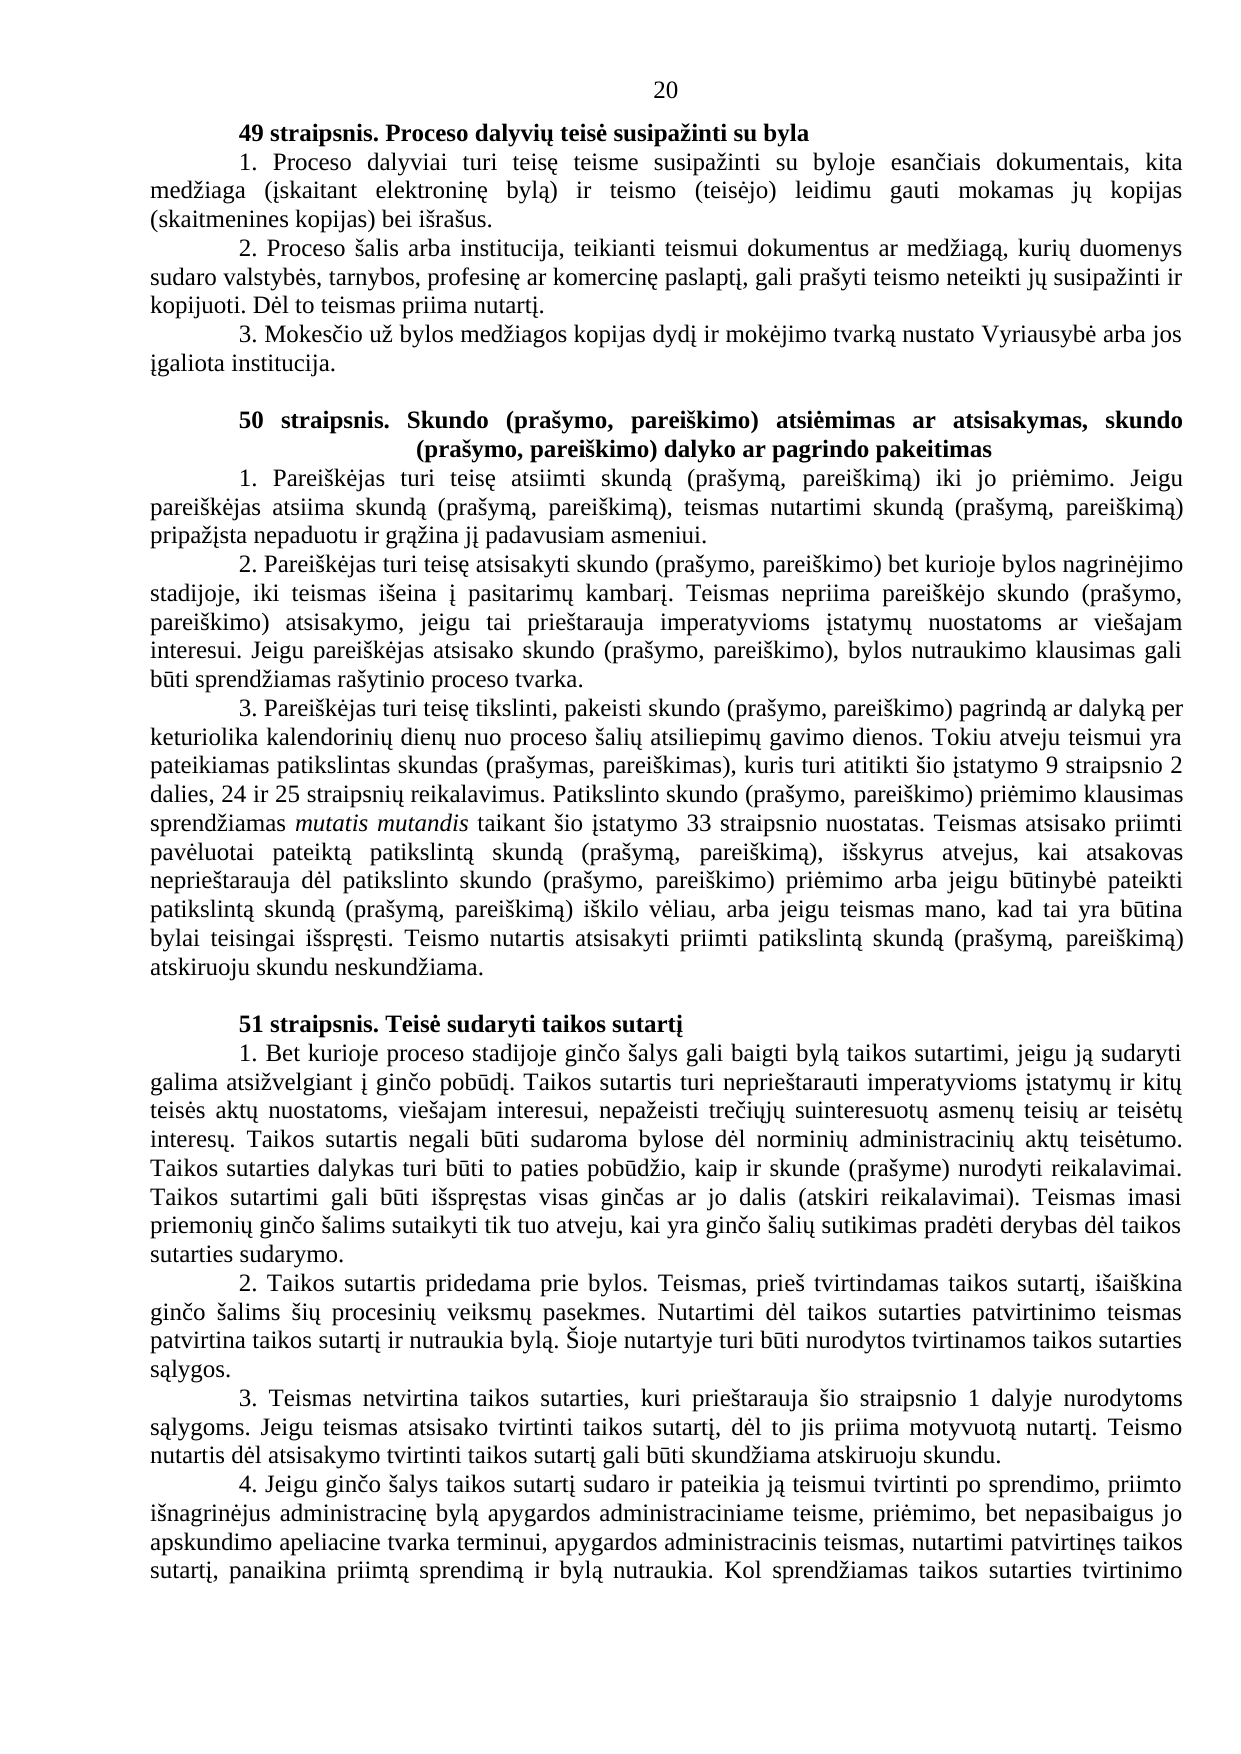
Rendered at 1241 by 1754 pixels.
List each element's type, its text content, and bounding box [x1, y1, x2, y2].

text 3. Mokesčio už bylos medžiagos kopijas dydį ir mokėjimo tvarką nustato Vyriausybė arba jos įgaliota institucija. [150, 319, 1183, 377]
text 2. Pareiškėjas turi teisę atsisakyti skundo (prašymo, pareiškimo) bet kurioje bylos nagrinėjimo stadijoje, iki teismas išeina į pasitarimų kambarį. Teismas nepriima pareiškėjo skundo (prašymo, pareiškimo) atsisakymo, jeigu tai prieštarauja imperatyvioms įstatymų nuostatoms ar viešajam interesui. Jeigu pareiškėjas atsisako skundo (prašymo, pareiškimo), bylos nutraukimo klausimas gali būti sprendžiamas rašytinio proceso tvarka. [150, 549, 1183, 693]
text 1. Pareiškėjas turi teisę atsiimti skundą (prašymą, pareiškimą) iki jo priėmimo. Jeigu pareiškėjas atsiima skundą (prašymą, pareiškimą), teismas nutartimi skundą (prašymą, pareiškimą) pripažįsta nepaduotu ir grąžina jį padavusiam asmeniui. [150, 463, 1183, 549]
text 4. Jeigu ginčo šalys taikos sutartį sudaro ir pateikia ją teismui tvirtinti po sprendimo, priimto išnagrinėjus administracinę bylą apygardos administraciniame teisme, priėmimo, bet nepasibaigus jo apskundimo apeliacine tvarka terminui, apygardos administracinis teismas, nutartimi patvirtinęs taikos sutartį, panaikina priimtą sprendimą ir bylą nutraukia. Kol sprendžiamas taikos sutarties tvirtinimo [150, 1469, 1183, 1584]
text 1. Proceso dalyviai turi teisę teisme susipažinti su byloje esančiais dokumentais, kita medžiaga (įskaitant elektroninę bylą) ir teismo (teisėjo) leidimu gauti mokamas jų kopijas (skaitmenines kopijas) bei išrašus. [150, 147, 1183, 233]
text 3. Pareiškėjas turi teisę tikslinti, pakeisti skundo (prašymo, pareiškimo) pagrindą ar dalyką per keturiolika kalendorinių dienų nuo proceso šalių atsiliepimų gavimo dienos. Tokiu atveju teismui yra pateikiamas patikslintas skundas (prašymas, pareiškimas), kuris turi atitikti šio įstatymo 9 straipsnio 2 dalies, 24 ir 25 straipsnių reikalavimus. Patikslinto skundo (prašymo, pareiškimo) priėmimo klausimas sprendžiamas mutatis mutandis taikant šio įstatymo 33 straipsnio nuostatas. Teismas atsisako priimti pavėluotai pateiktą patikslintą skundą (prašymą, pareiškimą), išskyrus atvejus, kai atsakovas neprieštarauja dėl patikslinto skundo (prašymo, pareiškimo) priėmimo arba jeigu būtinybė pateikti patikslintą skundą (prašymą, pareiškimą) iškilo vėliau, arba jeigu teismas mano, kad tai yra būtina bylai teisingai išspręsti. Teismo nutartis atsisakyti priimti patikslintą skundą (prašymą, pareiškimą) atskiruoju skundu neskundžiama. [150, 693, 1183, 981]
text 51 straipsnis. Teisė sudaryti taikos sutartį [150, 1009, 1183, 1038]
text 1. Bet kurioje proceso stadijoje ginčo šalys gali baigti bylą taikos sutartimi, jeigu ją sudaryti galima atsižvelgiant į ginčo pobūdį. Taikos sutartis turi neprieštarauti imperatyvioms įstatymų ir kitų teisės aktų nuostatoms, viešajam interesui, nepažeisti trečiųjų suinteresuotų asmenų teisių ar teisėtų interesų. Taikos sutartis negali būti sudaroma bylose dėl norminių administracinių aktų teisėtumo. Taikos sutarties dalykas turi būti to paties pobūdžio, kaip ir skunde (prašyme) nurodyti reikalavimai. Taikos sutartimi gali būti išspręstas visas ginčas ar jo dalis (atskiri reikalavimai). Teismas imasi priemonių ginčo šalims sutaikyti tik tuo atveju, kai yra ginčo šalių sutikimas pradėti derybas dėl taikos sutarties sudarymo. [150, 1038, 1183, 1268]
text 3. Teismas netvirtina taikos sutarties, kuri prieštarauja šio straipsnio 1 dalyje nurodytoms sąlygoms. Jeigu teismas atsisako tvirtinti taikos sutartį, dėl to jis priima motyvuotą nutartį. Teismo nutartis dėl atsisakymo tvirtinti taikos sutartį gali būti skundžiama atskiruoju skundu. [150, 1383, 1183, 1469]
text 49 straipsnis. Proceso dalyvių teisė susipažinti su byla [150, 118, 1183, 147]
text 2. Proceso šalis arba institucija, teikianti teismui dokumentus ar medžiagą, kurių duomenys sudaro valstybės, tarnybos, profesinę ar komercinę paslaptį, gali prašyti teismo neteikti jų susipažinti ir kopijuoti. Dėl to teismas priima nutartį. [150, 233, 1183, 319]
text 2. Taikos sutartis pridedama prie bylos. Teismas, prieš tvirtindamas taikos sutartį, išaiškina ginčo šalims šių procesinių veiksmų pasekmes. Nutartimi dėl taikos sutarties patvirtinimo teismas patvirtina taikos sutartį ir nutraukia bylą. Šioje nutartyje turi būti nurodytos tvirtinamos taikos sutarties sąlygos. [150, 1268, 1183, 1383]
text 50 straipsnis. Skundo (prašymo, pareiškimo) atsiėmimas ar atsisakymas, skundo (prašymo, pareiškimo) dalyko ar pagrindo pakeitimas [239, 406, 1183, 463]
